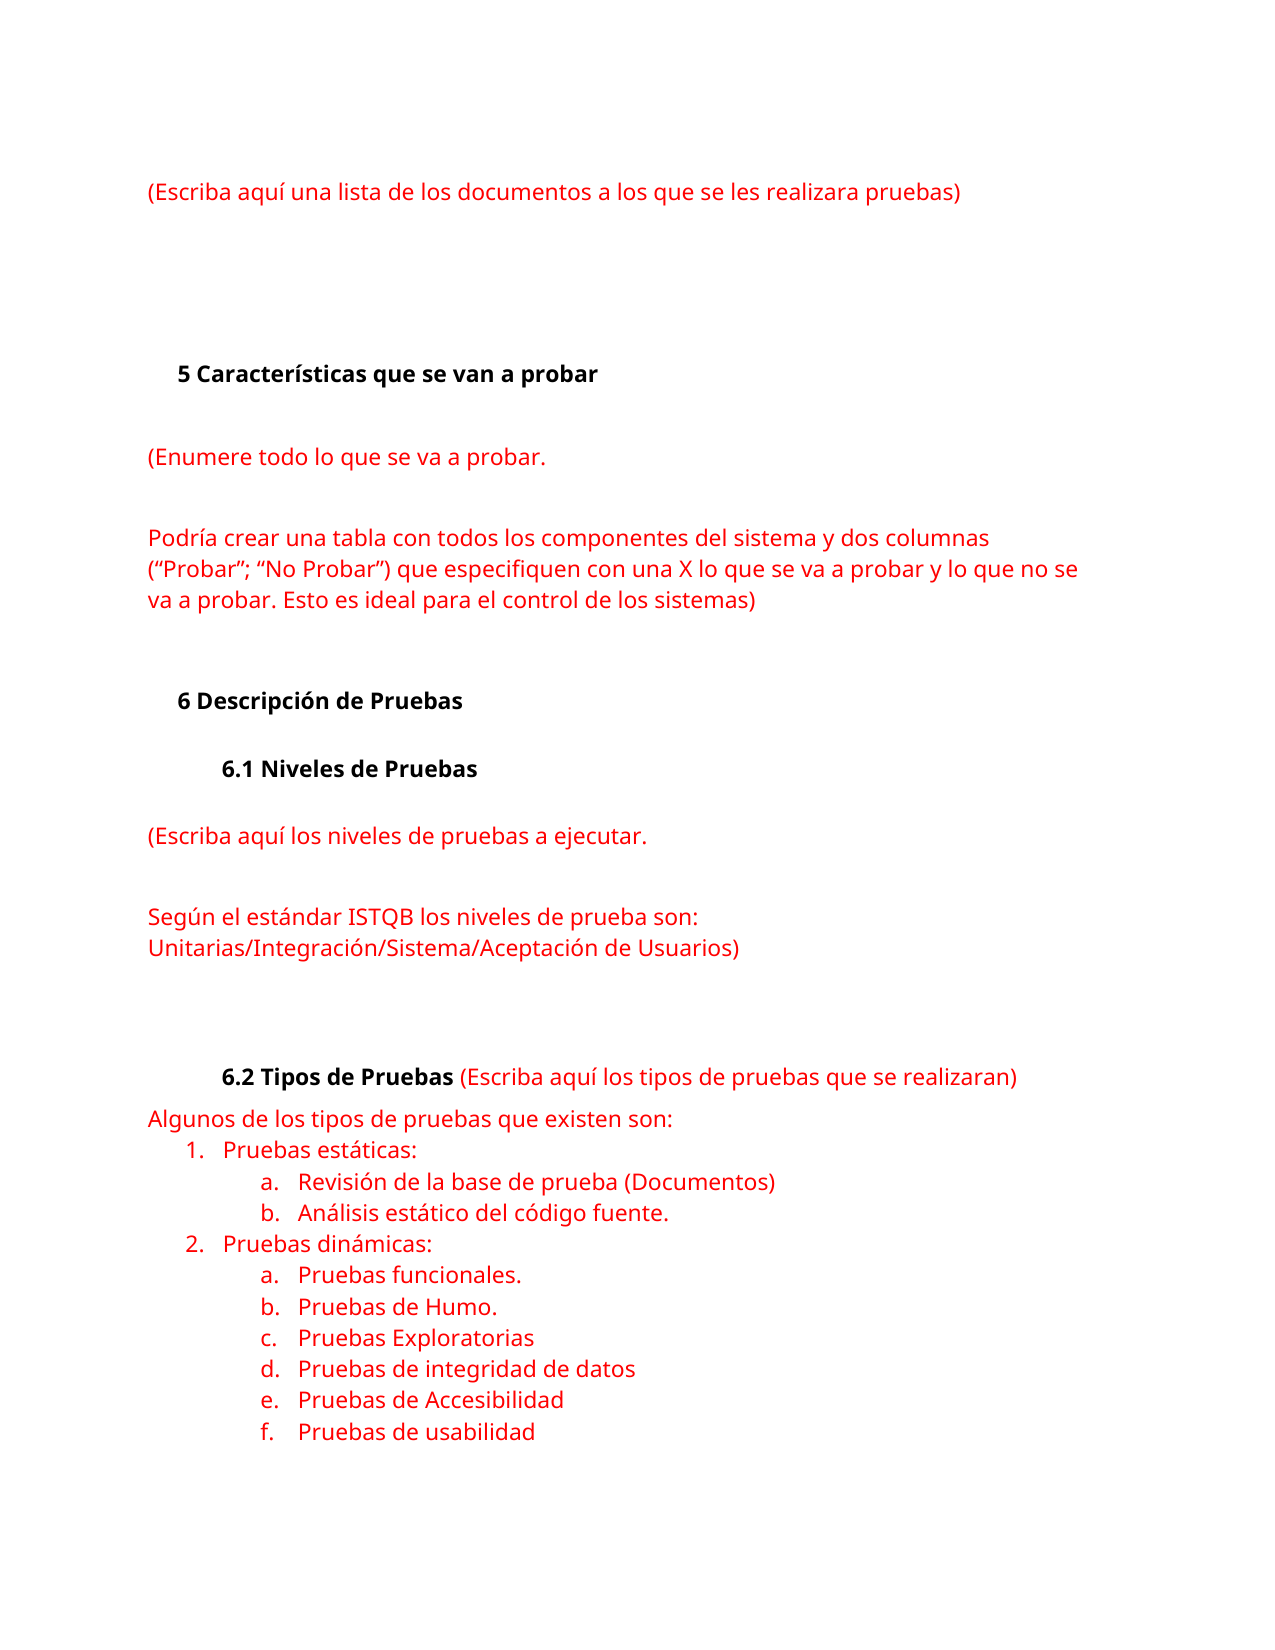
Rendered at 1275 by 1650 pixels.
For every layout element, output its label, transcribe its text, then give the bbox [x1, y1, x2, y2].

list Pruebas dinámicas: [185, 1228, 1092, 1259]
text (Enumere todo lo que se va a probar. [148, 440, 1092, 471]
list Pruebas de integridad de datos [260, 1353, 1092, 1384]
text Algunos de los tipos de pruebas que existen son: [148, 1103, 1092, 1134]
text (Escriba aquí los niveles de pruebas a ejecutar. [148, 819, 1092, 851]
subtitle 6.1 Niveles de Pruebas [222, 753, 1092, 784]
subtitle 6.2 Tipos de Pruebas (Escriba aquí los tipos de pruebas que se realizaran) [222, 1061, 1092, 1092]
text Podría crear una tabla con todos los componentes del sistema y dos columnas (“Probar”; “No Probar”) que especifiquen con una X lo que se va a probar y lo que no se va a probar. Esto es ideal para el control de los sistemas) [148, 521, 1092, 615]
list Pruebas Exploratorias [260, 1321, 1092, 1353]
list Pruebas estáticas: [185, 1134, 1092, 1165]
subtitle 6 Descripción de Pruebas [177, 678, 1092, 717]
list Pruebas de Humo. [260, 1290, 1092, 1321]
text (Escriba aquí una lista de los documentos a los que se les realizara pruebas) [148, 176, 1092, 207]
list Análisis estático del código fuente. [260, 1196, 1092, 1228]
list Pruebas de Accesibilidad [260, 1384, 1092, 1415]
list Pruebas de usabilidad [260, 1415, 1092, 1446]
text Según el estándar ISTQB los niveles de prueba son: Unitarias/Integración/Sistema/Aceptación de Usuarios) [148, 901, 1092, 963]
subtitle 5 Características que se van a probar [177, 351, 1092, 390]
list Pruebas funcionales. [260, 1259, 1092, 1290]
list Revisión de la base de prueba (Documentos) [260, 1165, 1092, 1196]
